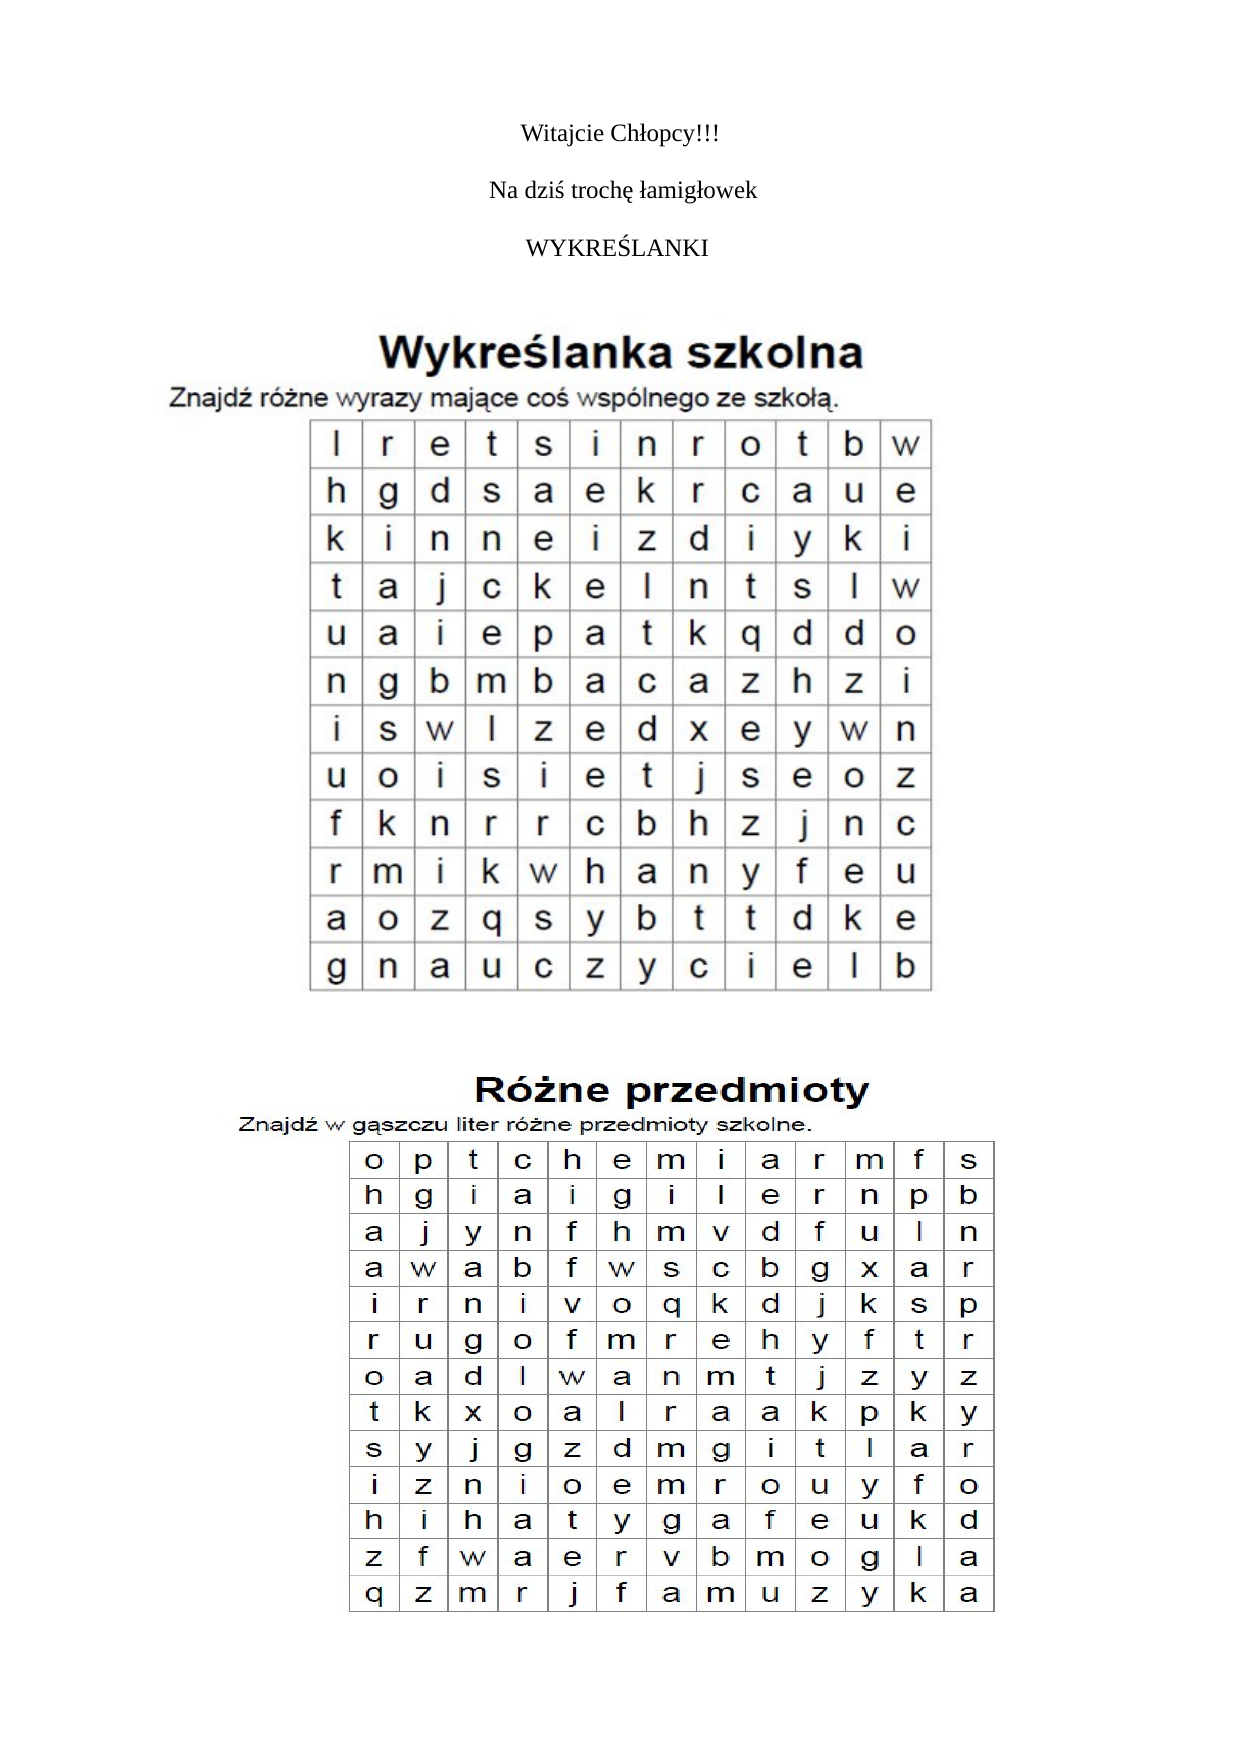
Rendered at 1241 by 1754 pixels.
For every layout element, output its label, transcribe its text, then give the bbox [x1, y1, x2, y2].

text WYKREŚLANKI [118, 233, 1122, 262]
picture [153, 315, 1075, 1640]
text Na dziś trochę łamigłowek [118, 176, 1122, 204]
text Witajcie Chłopcy!!! [118, 118, 1122, 147]
